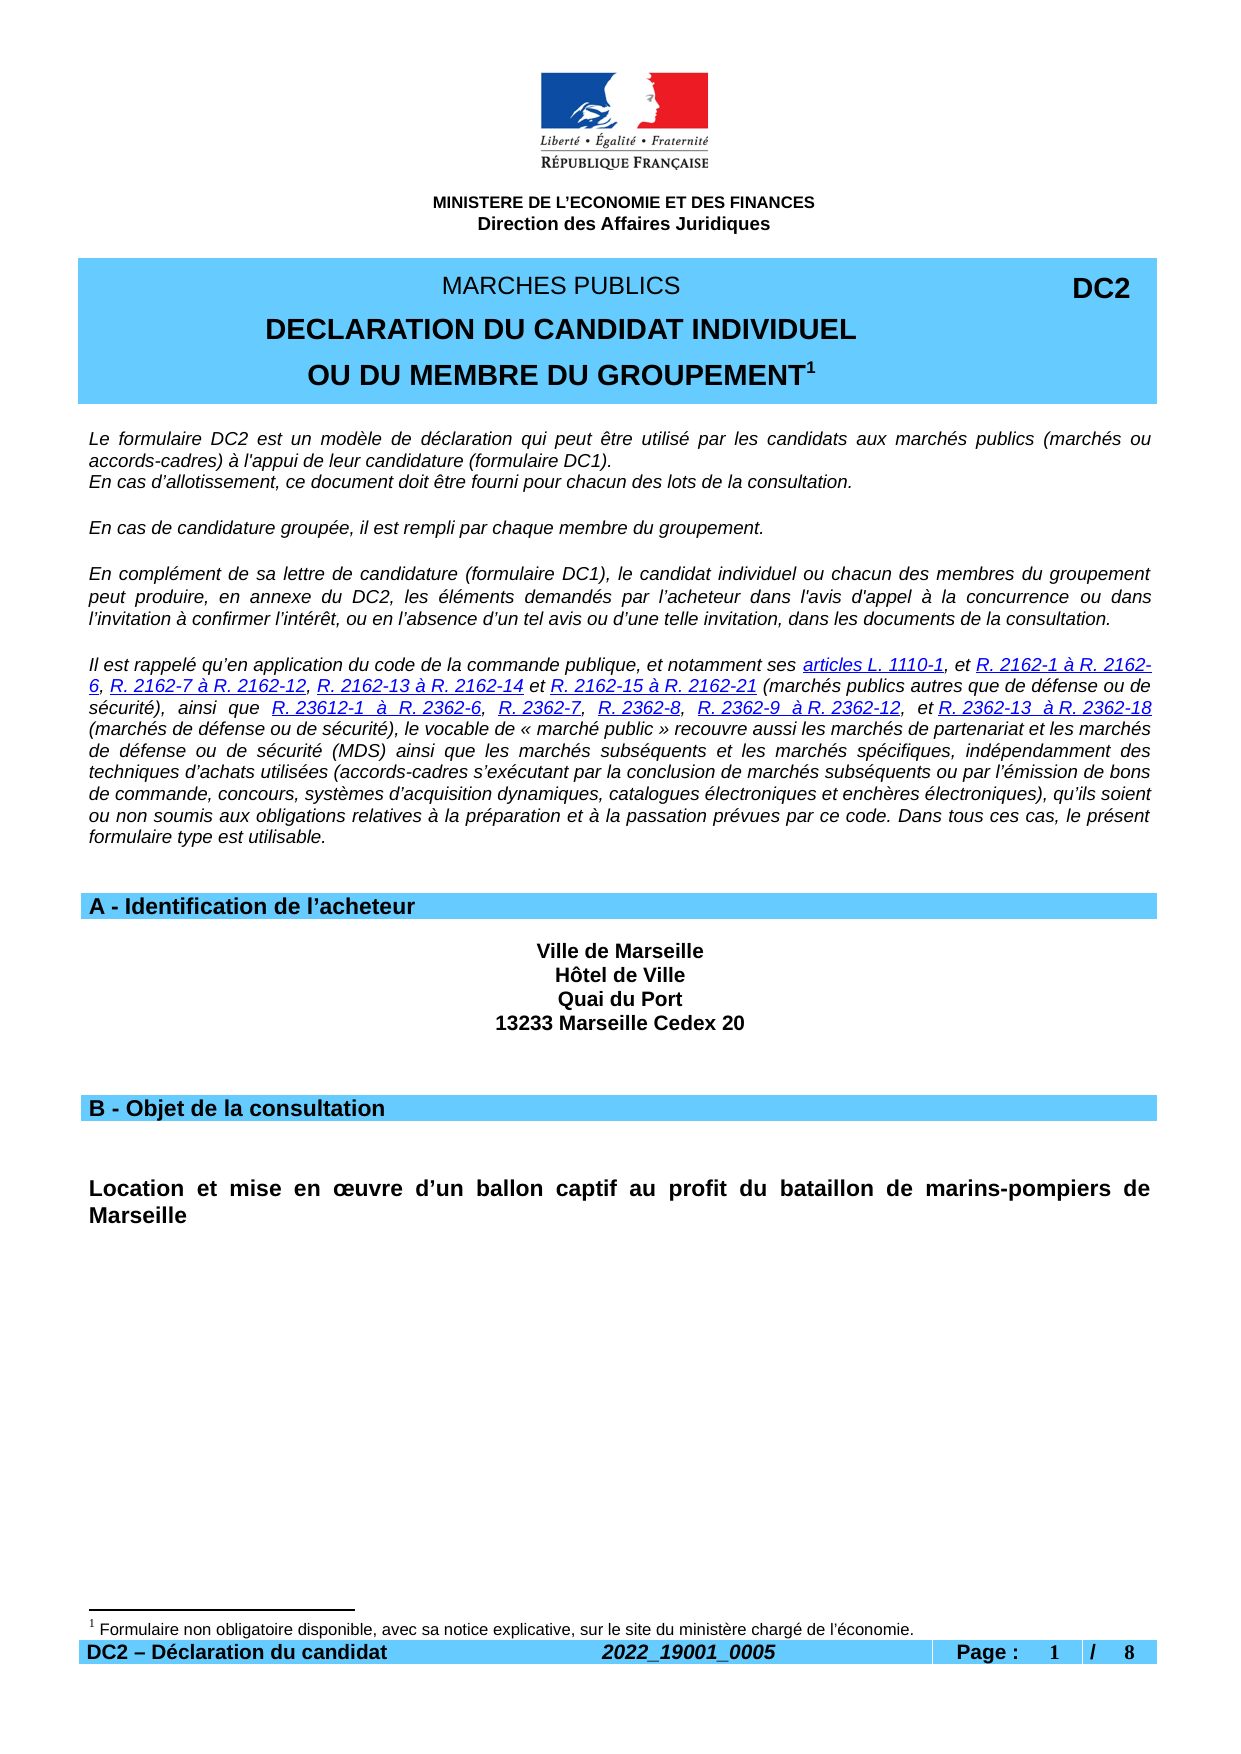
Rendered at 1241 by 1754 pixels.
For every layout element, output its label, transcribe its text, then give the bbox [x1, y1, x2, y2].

text Hôtel de Ville [89, 962, 1152, 986]
text Il est rappelé qu’en application du code de la commande publique, et notamment ses articles L. 1110-1, et R. 2162-1 à R. 2162-6, R. 2162-7 à R. 2162-12, R. 2162-13 à R. 2162-14 et R. 2162-15 à R. 2162-21 (marchés publics autres que de défense ou de sécurité), ainsi que R. 23612-1 à R. 2362-6, R. 2362-7, R. 2362-8, R. 2362-9 à R. 2362-12, et R. 2362-13 à R. 2362-18 (marchés de défense ou de sécurité), le vocable de « marché public » recouvre aussi les marchés de partenariat et les marchés de défense ou de sécurité (MDS) ainsi que les marchés subséquents et les marchés spécifiques, indépendamment des techniques d’achats utilisées (accords-cadres s’exécutant par la conclusion de marchés subséquents ou par l’émission de bons de commande, concours, systèmes d’acquisition dynamiques, catalogues électroniques et enchères électroniques), qu’ils soient ou non soumis aux obligations relatives à la préparation et à la passation prévues par ce code. Dans tous ces cas, le présent formulaire type est utilisable. [89, 653, 1152, 847]
table_header B - Objet de la consultation [81, 1095, 1157, 1121]
text En cas de candidature groupée, il est rempli par chaque membre du groupement. [89, 517, 1152, 538]
table_header MARCHES PUBLICS DECLARATION DU candidat INDIVIDUEL OU DU MEMBRE DU GROUPEMENT [78, 258, 1045, 404]
text Location et mise en œuvre d’un ballon captif au profit du bataillon de marins-pompiers de Marseille [89, 1175, 1152, 1228]
subtitle En cas d’allotissement, ce document doit être fourni pour chacun des lots de la consultation. [89, 471, 1152, 493]
text 13233 Marseille Cedex 20 [89, 1010, 1152, 1034]
table_header A - Identification de l’acheteur [81, 893, 1157, 919]
picture [539, 71, 709, 170]
text Quai du Port [89, 986, 1152, 1010]
table_header MINISTERE DE L’ECONOMIE ET DES FINANCES Direction des Affaires Juridiques [81, 71, 1167, 258]
table_header DC2 [1045, 258, 1157, 404]
text En complément de sa lettre de candidature (formulaire DC1), le candidat individuel ou chacun des membres du groupement peut produire, en annexe du DC2, les éléments demandés par l’acheteur dans l'avis d'appel à la concurrence ou dans l’invitation à confirmer l’intérêt, ou en l’absence d’un tel avis ou d’une telle invitation, dans les documents de la consultation. [89, 562, 1152, 629]
text Ville de Marseille [89, 938, 1152, 962]
subtitle Le formulaire DC2 est un modèle de déclaration qui peut être utilisé par les candidats aux marchés publics (marchés ou accords-cadres) à l'appui de leur candidature (formulaire DC1). [89, 428, 1152, 471]
